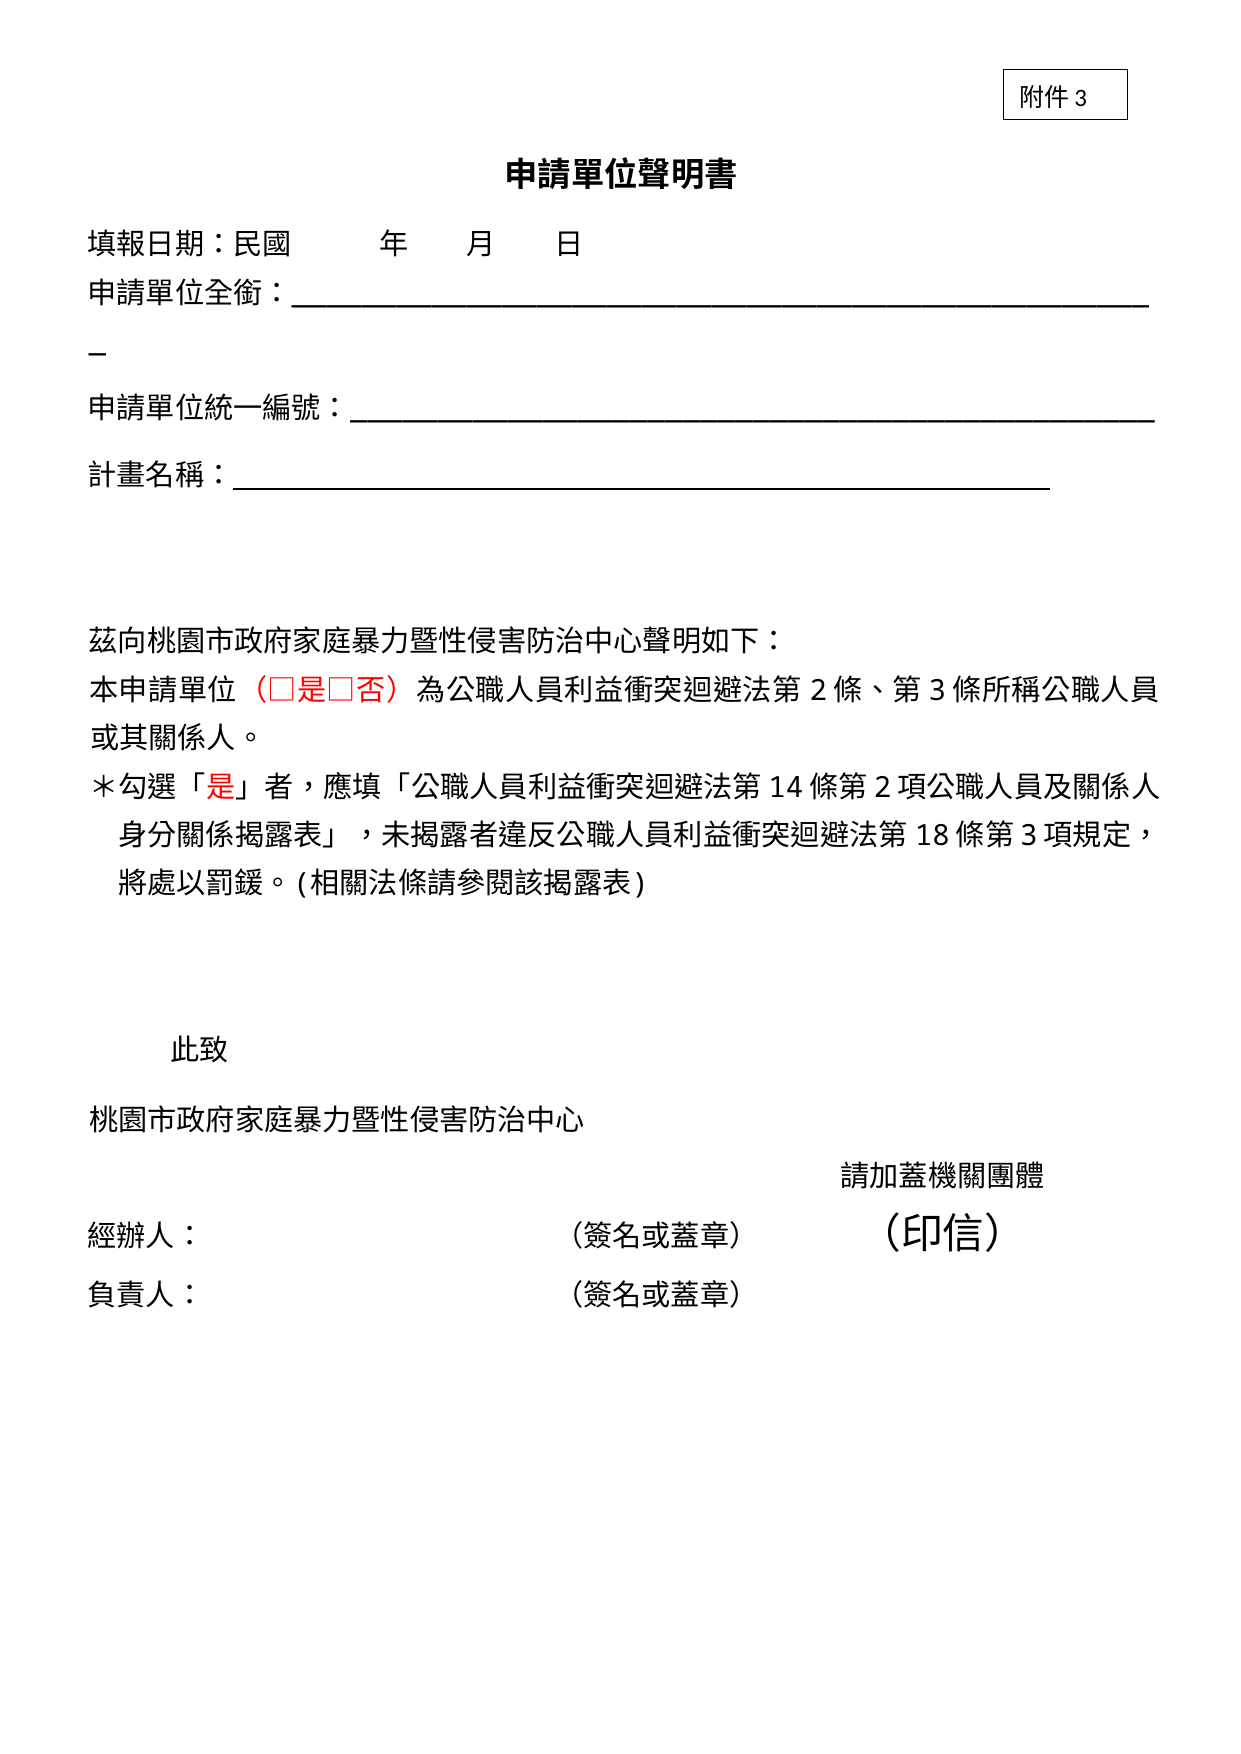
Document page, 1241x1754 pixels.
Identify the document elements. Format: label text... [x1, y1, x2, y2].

text ＊勾選「是」者，應填「公職人員利益衝突迴避法第14條第2項公職人員及關係人身分關係揭露表」，未揭露者違反公職人員利益衝突迴避法第18條第3項規定，將處以罰鍰。(相關法條請參閱該揭露表) [89, 759, 1160, 903]
text 申請單位統一編號：______________________________________________ [87, 380, 1160, 428]
text [1061, 1200, 1160, 1258]
text 桃園市政府家庭暴力暨性侵害防治中心 [89, 1092, 1160, 1140]
text 經辦人： （簽名或蓋章） [87, 1200, 823, 1258]
text [1061, 1258, 1160, 1317]
table_header 請加蓋機關團體 （印信） [823, 1153, 1061, 1418]
text 此致 [170, 1022, 1160, 1070]
text 茲向桃園市政府家庭暴力暨性侵害防治中心聲明如下： [88, 613, 1160, 661]
text 申請單位全銜：__________________________________________________ [87, 265, 1160, 361]
text 填報日期：民國 年 月 日 [87, 216, 1160, 264]
text 負責人： （簽名或蓋章） [87, 1258, 823, 1317]
subtitle 申請單位聲明書 [88, 148, 1153, 196]
text 本申請單位（□是□否）為公職人員利益衝突迴避法第2條、第3條所稱公職人員或其關係人。 [89, 662, 1160, 758]
text 附件3 [1019, 77, 1112, 112]
text 計畫名稱： 。 [87, 447, 1160, 495]
